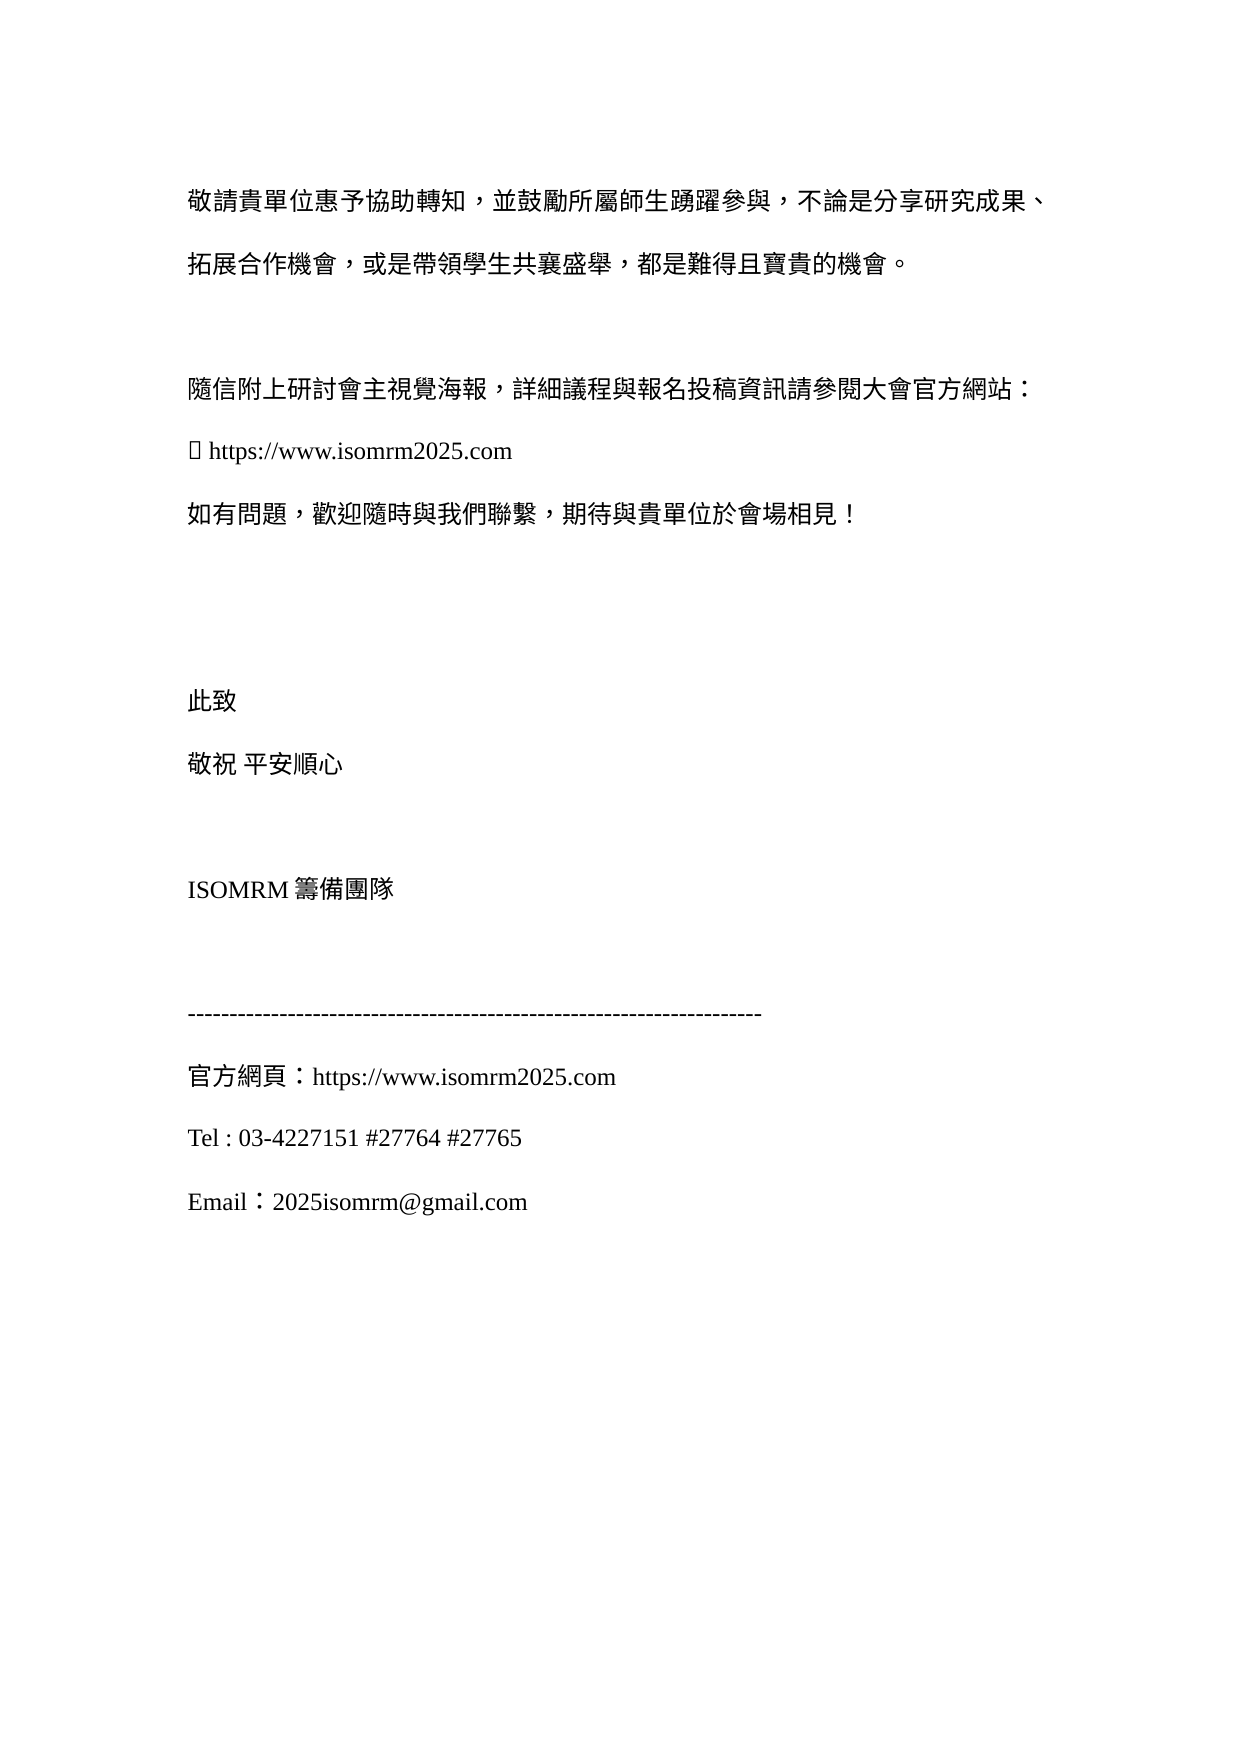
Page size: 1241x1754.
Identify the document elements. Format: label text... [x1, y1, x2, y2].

text 如有問題，歡迎隨時與我們聯繫，期待與貴單位於會場相見！ [187, 471, 1053, 533]
text --------------------------------------------------------------------- [187, 971, 1053, 1033]
text ISOMRM籌備團隊 [187, 846, 1053, 908]
text 🔗 https://www.isomrm2025.com [187, 408, 1053, 471]
text Tel : 03-4227151 #27764 #27765 [187, 1096, 1053, 1158]
text 敬請貴單位惠予協助轉知，並鼓勵所屬師生踴躍參與，不論是分享研究成果、拓展合作機會，或是帶領學生共襄盛舉，都是難得且寶貴的機會。 [187, 158, 1053, 283]
text 此致 [187, 658, 1053, 721]
text 官方網頁：https://www.isomrm2025.com [187, 1033, 1053, 1096]
text 隨信附上研討會主視覺海報，詳細議程與報名投稿資訊請參閱大會官方網站： [187, 346, 1053, 408]
text Email：2025isomrm@gmail.com [187, 1158, 1053, 1221]
text 敬祝 平安順心 [187, 721, 1053, 783]
